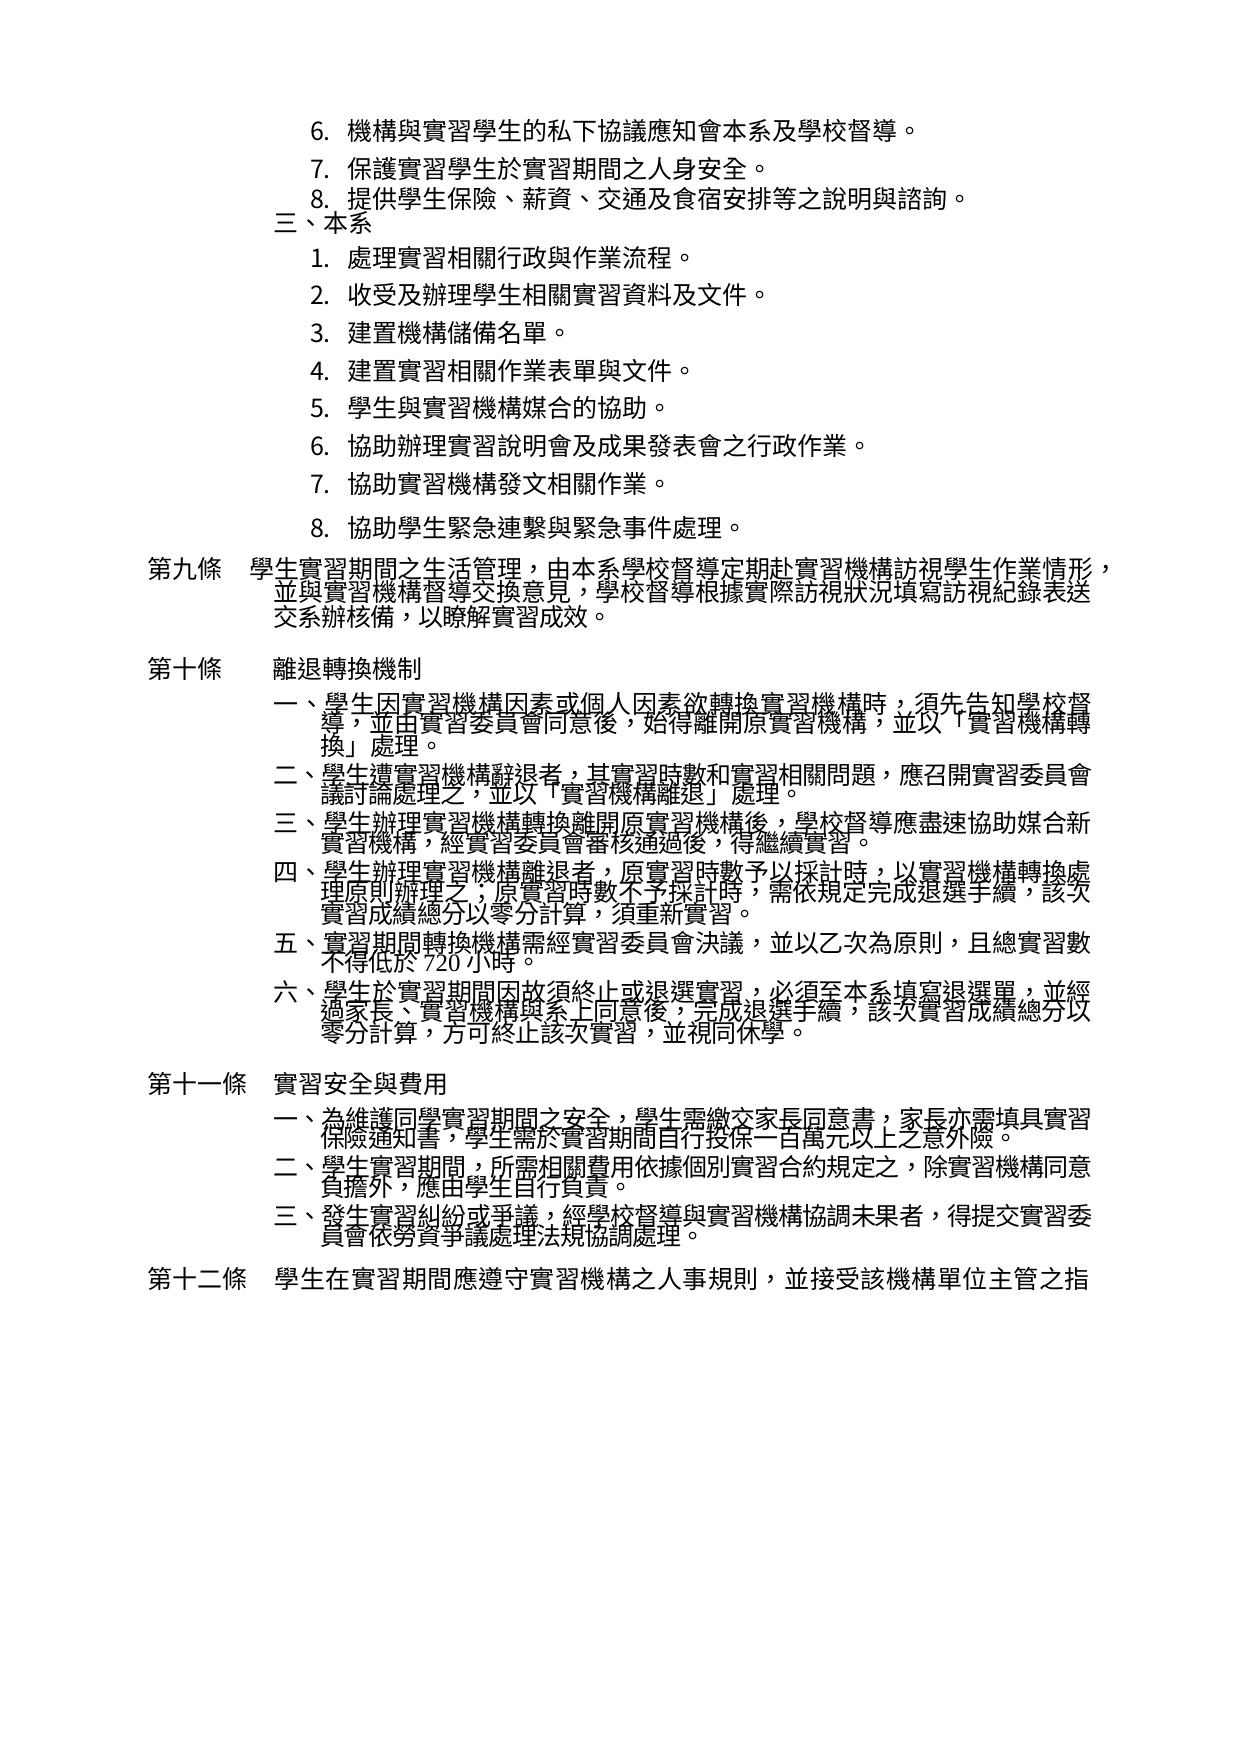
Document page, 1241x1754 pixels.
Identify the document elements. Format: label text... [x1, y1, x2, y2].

text 三、學生辦理實習機構轉換離開原實習機構後，學校督導應盡速協助媒合新實習機構，經實習委員會審核通過後，得繼續實習。 [273, 815, 1093, 859]
text 二、學生實習期間，所需相關費用依據個別實習合約規定之，除實習機構同意負擔外，應由學生自行負責。 [273, 1159, 1093, 1203]
list 收受及辦理學生相關實習資料及文件。 [310, 274, 1240, 312]
text 六、學生於實習期間因故須終止或退選實習，必須至本系填寫退選單，並經過家長、實習機構與系上同意後，完成退選手續，該次實習成績總分以零分計算，方可終止該次實習，並視同休學。 [273, 983, 1093, 1050]
text 二、學生遭實習機構辭退者，其實習時數和實習相關問題，應召開實習委員會議討論處理之，並以「實習機構離退」處理。 [273, 766, 1093, 811]
list 機構與實習學生的私下協議應知會本系及學校督導。 [310, 108, 1240, 148]
text 五、實習期間轉換機構需經實習委員會決議，並以乙次為原則，且總實習數不得低於 720 小時。 [273, 935, 1093, 979]
text 一、為維護同學實習期間之安全，學生需繳交家長同意書，家長亦需填具實習保險通知書，學生需於實習期間自行投保一百萬元以上之意外險。 [273, 1110, 1093, 1155]
list 處理實習相關行政與作業流程。 [310, 239, 1240, 274]
list 建置實習相關作業表單與文件。 [310, 350, 1240, 387]
text 第十二條 學生在實習期間應遵守實習機構之人事規則，並接受該機構單位主管之指 [148, 1259, 1240, 1295]
list 保護實習學生於實習期間之人身安全。 [310, 148, 1240, 186]
list 協助辦理實習說明會及成果發表會之行政作業。 [310, 425, 1240, 463]
text 第十條 離退轉換機制 [148, 642, 1240, 688]
list 提供學生保險、薪資、交通及食宿安排等之說明與諮詢。三、本系 [273, 189, 973, 239]
text 第九條 學生實習期間之生活管理，由本系學校督導定期赴實習機構訪視學生作業情形，並與實習機構督導交換意見，學校督導根據實際訪視狀況填寫訪視紀錄表送交系辦核備，以瞭解實習成效。 [148, 558, 1093, 634]
list 協助實習機構發文相關作業。 [310, 463, 1240, 501]
text 第十一條 實習安全與費用 [148, 1056, 1240, 1103]
text 三、發生實習糾紛或爭議，經學校督導與實習機構協調未果者，得提交實習委員會依勞資爭議處理法規協調處理。 [273, 1208, 1092, 1252]
list 協助學生緊急連繫與緊急事件處理。 [310, 501, 1240, 546]
list 建置機構儲備名單。 [310, 312, 1240, 350]
list 學生與實習機構媒合的協助。 [310, 387, 1240, 425]
text 四、學生辦理實習機構離退者，原實習時數予以採計時，以實習機構轉換處理原則辦理之；原實習時數不予採計時，需依規定完成退選手續，該次實習成績總分以零分計算，須重新實習。 [273, 864, 1093, 931]
text 一、學生因實習機構因素或個人因素欲轉換實習機構時，須先告知學校督導，並由實習委員會同意後，始得離開原實習機構，並以「實習機構轉換」處理。 [273, 696, 1093, 762]
